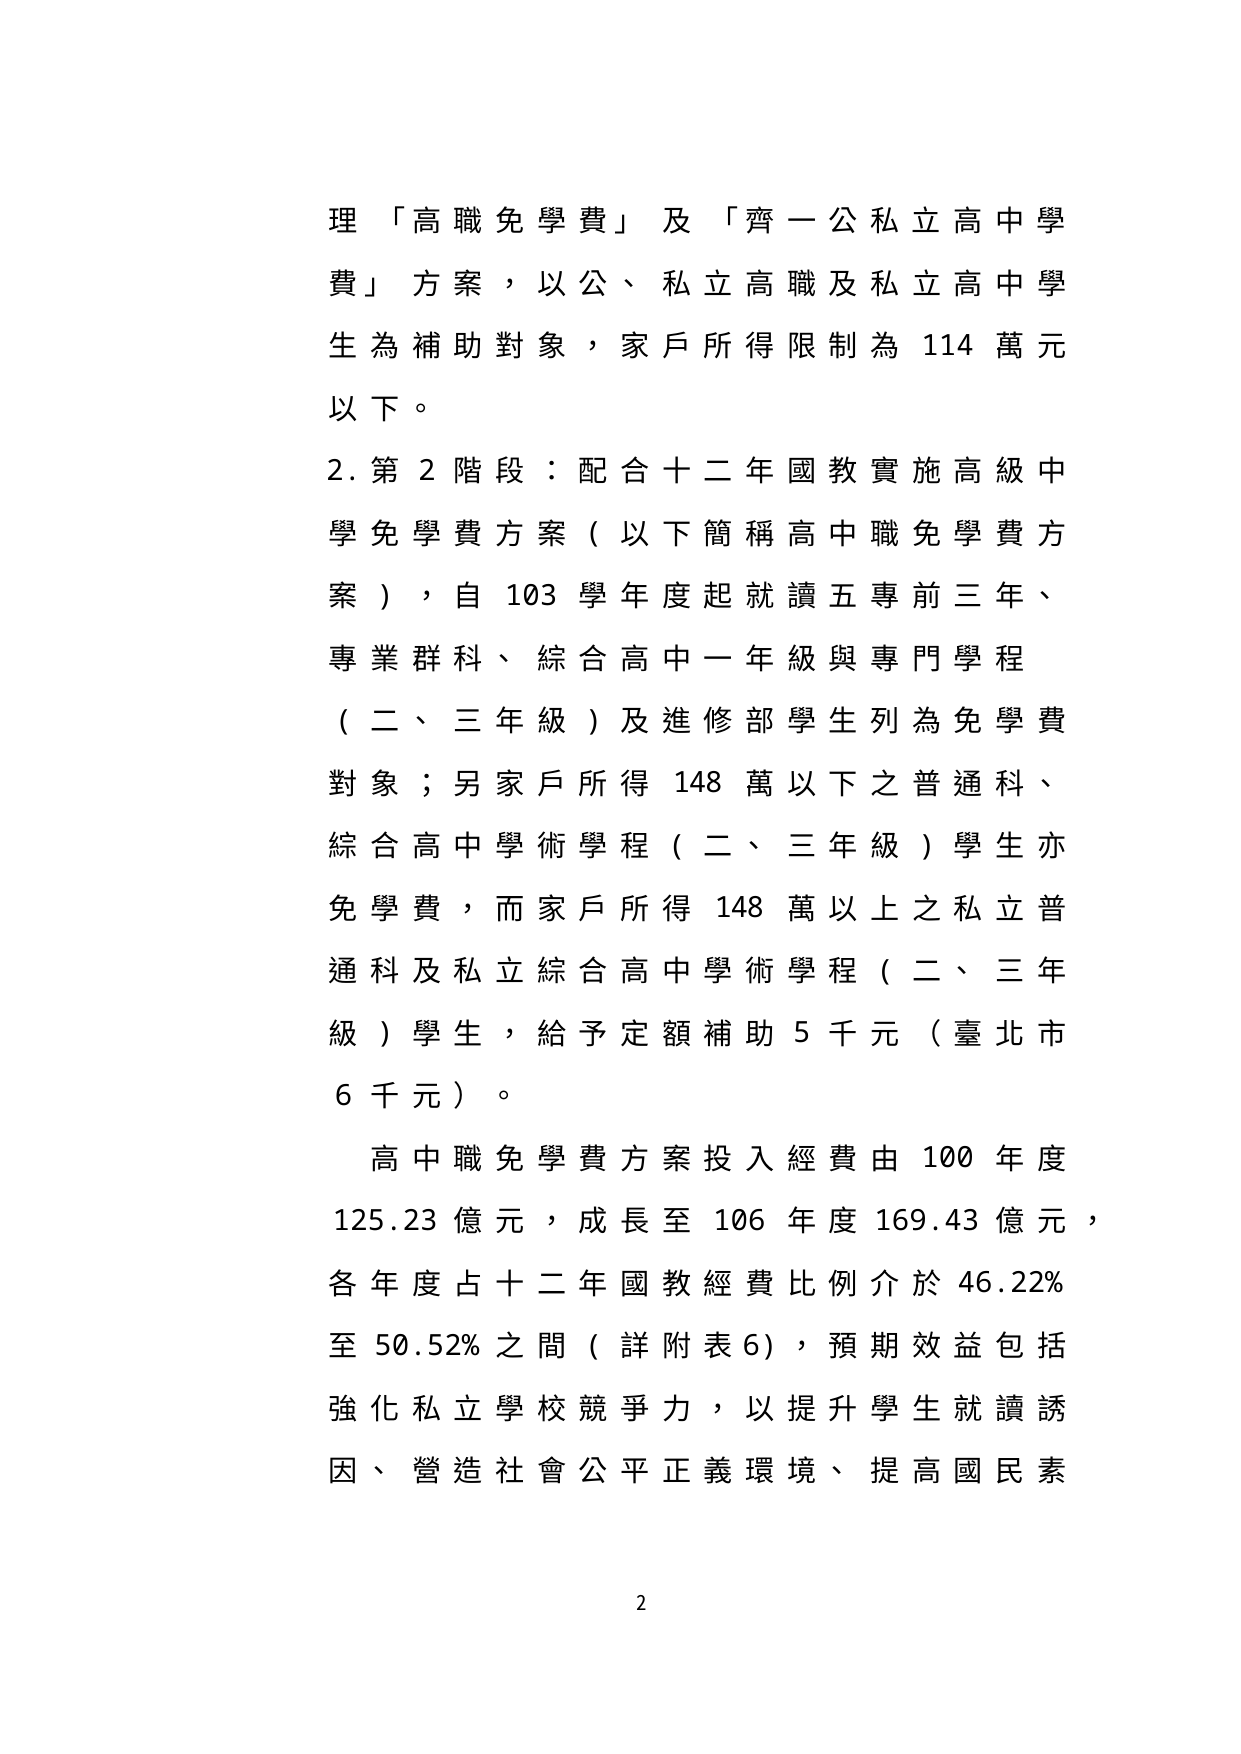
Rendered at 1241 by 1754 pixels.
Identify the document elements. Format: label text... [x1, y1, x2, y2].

text 2.第2階段：配合十二年國教實施高級中學免學費方案(以下簡稱高中職免學費方案)，自103學年度起就讀五專前三年、專業群科、綜合高中一年級與專門學程(二、三年級)及進修部學生列為免學費對象；另家戶所得148萬以下之普通科、綜合高中學術學程(二、三年級)學生亦免學費，而家戶所得148萬以上之私立普通科及私立綜合高中學術學程(二、三年級)學生，給予定額補助5千元（臺北市6千元）。 [286, 427, 1072, 1115]
text 理「高職免學費」及「齊一公私立高中學費」方案，以公、私立高職及私立高中學生為補助對象，家戶所得限制為114萬元以下。 [286, 177, 1072, 427]
text 高中職免學費方案投入經費由100年度125.23億元，成長至106年度169.43億元，各年度占十二年國教經費比例介於46.22%至50.52%之間(詳附表6)，預期效益包括強化私立學校競爭力，以提升學生就讀誘因、營造社會公平正義環境、提高國民素質、精進技術人才專業職能及充實產業基層就業人力等。 [286, 1115, 1072, 1552]
